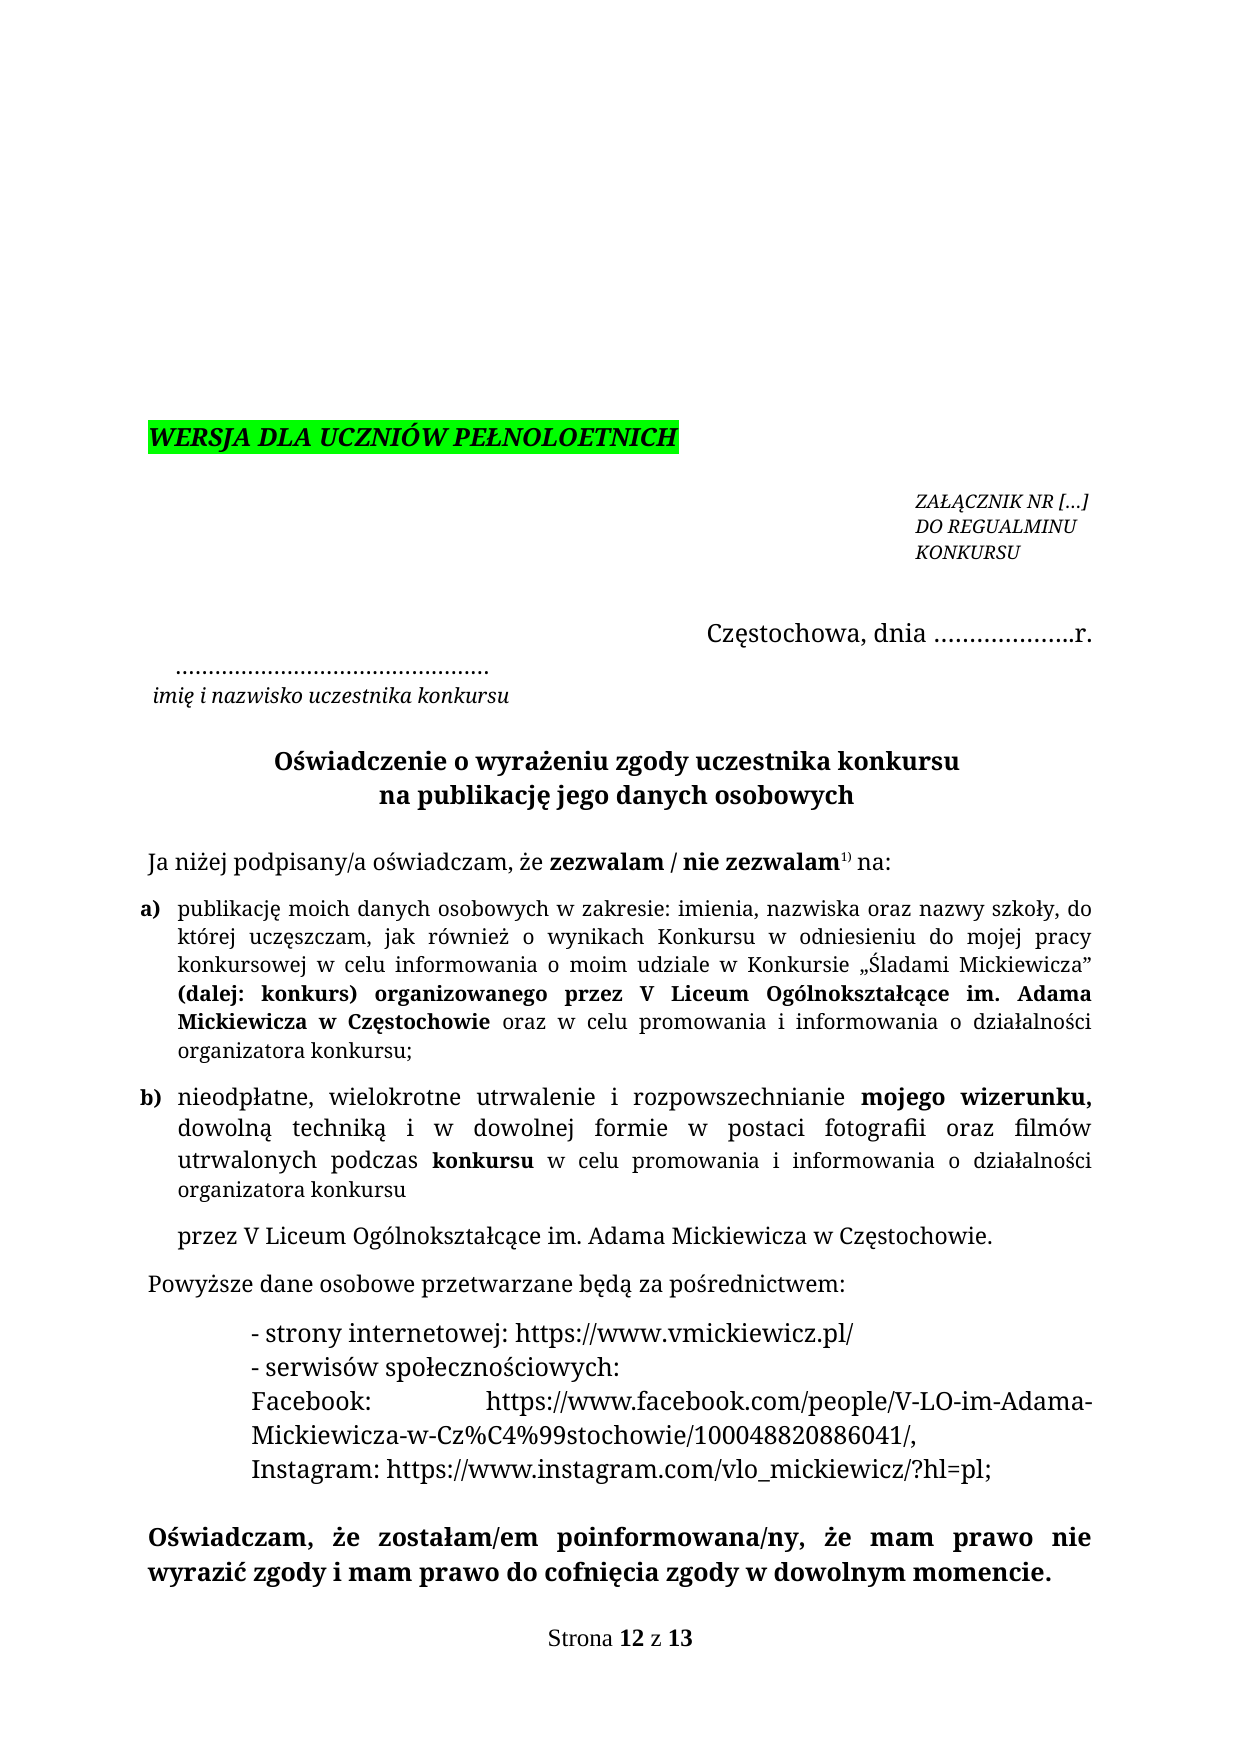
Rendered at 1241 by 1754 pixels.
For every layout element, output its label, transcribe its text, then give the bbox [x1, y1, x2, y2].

text ………………………………………… [148, 650, 517, 681]
list nieodpłatne, wielokrotne utrwalenie i rozpowszechnianie mojego wizerunku, dowolną techniką i w dowolnej formie w postaci fotografii oraz filmów utrwalonych podczas konkursu w celu promowania i informowania o działalności organizatora konkursu [140, 1081, 1093, 1203]
text Oświadczenie o wyrażeniu zgody uczestnika konkursu [148, 744, 1093, 778]
list publikację moich danych osobowych w zakresie: imienia, nazwiska oraz nazwy szkoły, do której uczęszczam, jak również o wynikach Konkursu w odniesieniu do mojej pracy konkursowej w celu informowania o moim udziale w Konkursie „Śladami Mickiewicza” (dalej: konkurs) organizowanego przez V Liceum Ogólnokształcące im. Adama Mickiewicza w Częstochowie oraz w celu promowania i informowania o działalności organizatora konkursu; [140, 894, 1093, 1064]
text ZAŁĄCZNIK NR […] DO REGUALMINU KONKURSU [915, 488, 1093, 565]
text na publikację jego danych osobowych [148, 778, 1093, 812]
text przez V Liceum Ogólnokształcące im. Adama Mickiewicza w Częstochowie. [177, 1220, 1093, 1251]
text Powyższe dane osobowe przetwarzane będą za pośrednictwem: [148, 1268, 1093, 1299]
list - strony internetowej: https://www.vmickiewicz.pl/ [221, 1316, 1093, 1350]
text Oświadczam, że zostałam/em poinformowana/ny, że mam prawo nie wyrazić zgody i mam prawo do cofnięcia zgody w dowolnym momencie. [148, 1520, 1093, 1588]
text WERSJA DLA UCZNIÓW PEŁNOLOETNICH [148, 420, 1093, 454]
list - serwisów społecznościowych: [221, 1350, 1093, 1384]
list Instagram: https://www.instagram.com/vlo_mickiewicz/?hl=pl; [251, 1452, 1093, 1486]
text Ja niżej podpisany/a oświadczam, że zezwalam / nie zezwalam1) na: [148, 846, 1093, 877]
text imię i nazwisko uczestnika konkursu [148, 681, 517, 709]
text Częstochowa, dnia ………………..r. [148, 616, 1093, 650]
list Facebook: https://www.facebook.com/people/V-LO-im-Adama-Mickiewicza-w-Cz%C4%99stochowie/100048820886041/, [221, 1384, 1093, 1452]
